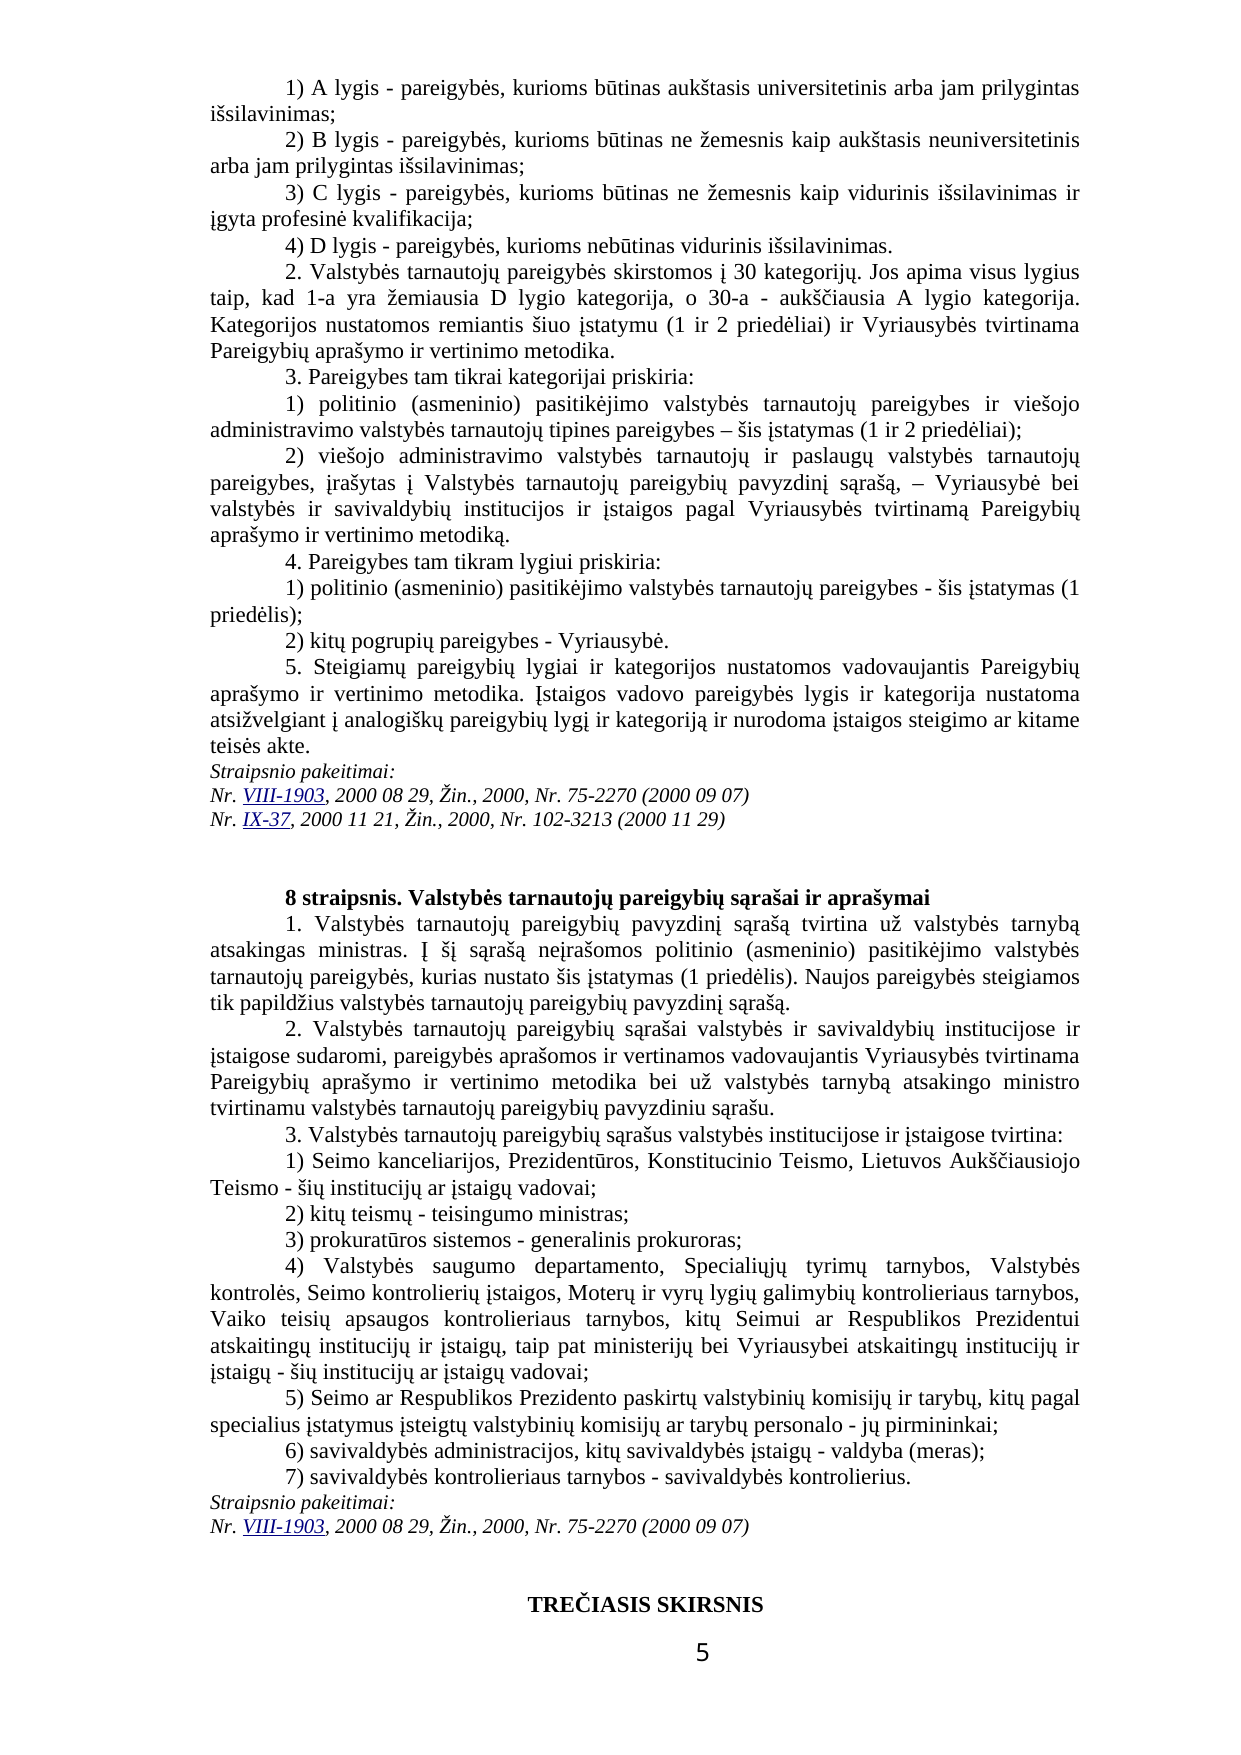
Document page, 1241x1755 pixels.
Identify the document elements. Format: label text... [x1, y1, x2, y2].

text 8 straipsnis. Valstybės tarnautojų pareigybių sąrašai ir aprašymai [210, 884, 1081, 910]
text Nr. IX-37, 2000 11 21, Žin., 2000, Nr. 102-3213 (2000 11 29) [210, 807, 1081, 831]
text 4) Valstybės saugumo departamento, Specialiųjų tyrimų tarnybos, Valstybės kontrolės, Seimo kontrolierių įstaigos, Moterų ir vyrų lygių galimybių kontrolieriaus tarnybos, Vaiko teisių apsaugos kontrolieriaus tarnybos, kitų Seimui ar Respublikos Prezidentui atskaitingų institucijų ir įstaigų, taip pat ministerijų bei Vyriausybei atskaitingų institucijų ir įstaigų - šių institucijų ar įstaigų vadovai; [210, 1253, 1081, 1384]
text 2) kitų teismų - teisingumo ministras; [210, 1200, 1081, 1226]
text 2) kitų pogrupių pareigybes - Vyriausybė. [210, 627, 1081, 653]
text 2. Valstybės tarnautojų pareigybių sąrašai valstybės ir savivaldybių institucijose ir įstaigose sudaromi, pareigybės aprašomos ir vertinamos vadovaujantis Vyriausybės tvirtinama Pareigybių aprašymo ir vertinimo metodika bei už valstybės tarnybą atsakingo ministro tvirtinamu valstybės tarnautojų pareigybių pavyzdiniu sąrašu. [210, 1015, 1081, 1121]
text 1) politinio (asmeninio) pasitikėjimo valstybės tarnautojų pareigybes ir viešojo administravimo valstybės tarnautojų tipines pareigybes – šis įstatymas (1 ir 2 priedėliai); [210, 390, 1081, 442]
text 7) savivaldybės kontrolieriaus tarnybos - savivaldybės kontrolierius. [210, 1463, 1081, 1490]
text 6) savivaldybės administracijos, kitų savivaldybės įstaigų - valdyba (meras); [210, 1437, 1081, 1463]
text Nr. VIII-1903, 2000 08 29, Žin., 2000, Nr. 75-2270 (2000 09 07) [210, 1514, 1081, 1538]
text 4. Pareigybes tam tikram lygiui priskiria: [210, 548, 1081, 574]
text Straipsnio pakeitimai: [210, 1490, 1081, 1514]
text Nr. VIII-1903, 2000 08 29, Žin., 2000, Nr. 75-2270 (2000 09 07) [210, 783, 1081, 807]
text 3. Pareigybes tam tikrai kategorijai priskiria: [210, 363, 1081, 390]
text 2) viešojo administravimo valstybės tarnautojų ir paslaugų valstybės tarnautojų pareigybes, įrašytas į Valstybės tarnautojų pareigybių pavyzdinį sąrašą, – Vyriausybė bei valstybės ir savivaldybių institucijos ir įstaigos pagal Vyriausybės tvirtinamą Pareigybių aprašymo ir vertinimo metodiką. [210, 442, 1081, 548]
text TREČIASIS SKIRSNIS [210, 1591, 1081, 1617]
text 3) prokuratūros sistemos - generalinis prokuroras; [210, 1226, 1081, 1253]
text 2. Valstybės tarnautojų pareigybės skirstomos į 30 kategorijų. Jos apima visus lygius taip, kad 1-a yra žemiausia D lygio kategorija, o 30-a - aukščiausia A lygio kategorija. Kategorijos nustatomos remiantis šiuo įstatymu (1 ir 2 priedėliai) ir Vyriausybės tvirtinama Pareigybių aprašymo ir vertinimo metodika. [210, 258, 1081, 363]
text 1) Seimo kanceliarijos, Prezidentūros, Konstitucinio Teismo, Lietuvos Aukščiausiojo Teismo - šių institucijų ar įstaigų vadovai; [210, 1147, 1081, 1200]
text 5) Seimo ar Respublikos Prezidento paskirtų valstybinių komisijų ir tarybų, kitų pagal specialius įstatymus įsteigtų valstybinių komisijų ar tarybų personalo - jų pirmininkai; [210, 1384, 1081, 1437]
text 5. Steigiamų pareigybių lygiai ir kategorijos nustatomos vadovaujantis Pareigybių aprašymo ir vertinimo metodika. Įstaigos vadovo pareigybės lygis ir kategorija nustatoma atsižvelgiant į analogiškų pareigybių lygį ir kategoriją ir nurodoma įstaigos steigimo ar kitame teisės akte. [210, 653, 1081, 759]
text 3. Valstybės tarnautojų pareigybių sąrašus valstybės institucijose ir įstaigose tvirtina: [210, 1121, 1081, 1147]
text 4) D lygis - pareigybės, kurioms nebūtinas vidurinis išsilavinimas. [210, 232, 1081, 258]
text Straipsnio pakeitimai: [210, 759, 1081, 783]
text 1) A lygis - pareigybės, kurioms būtinas aukštasis universitetinis arba jam prilygintas išsilavinimas; [210, 73, 1081, 126]
text 3) C lygis - pareigybės, kurioms būtinas ne žemesnis kaip vidurinis išsilavinimas ir įgyta profesinė kvalifikacija; [210, 179, 1081, 232]
text 1. Valstybės tarnautojų pareigybių pavyzdinį sąrašą tvirtina už valstybės tarnybą atsakingas ministras. Į šį sąrašą neįrašomos politinio (asmeninio) pasitikėjimo valstybės tarnautojų pareigybės, kurias nustato šis įstatymas (1 priedėlis). Naujos pareigybės steigiamos tik papildžius valstybės tarnautojų pareigybių pavyzdinį sąrašą. [210, 910, 1081, 1015]
text 2) B lygis - pareigybės, kurioms būtinas ne žemesnis kaip aukštasis neuniversitetinis arba jam prilygintas išsilavinimas; [210, 126, 1081, 179]
text 1) politinio (asmeninio) pasitikėjimo valstybės tarnautojų pareigybes - šis įstatymas (1 priedėlis); [210, 574, 1081, 627]
